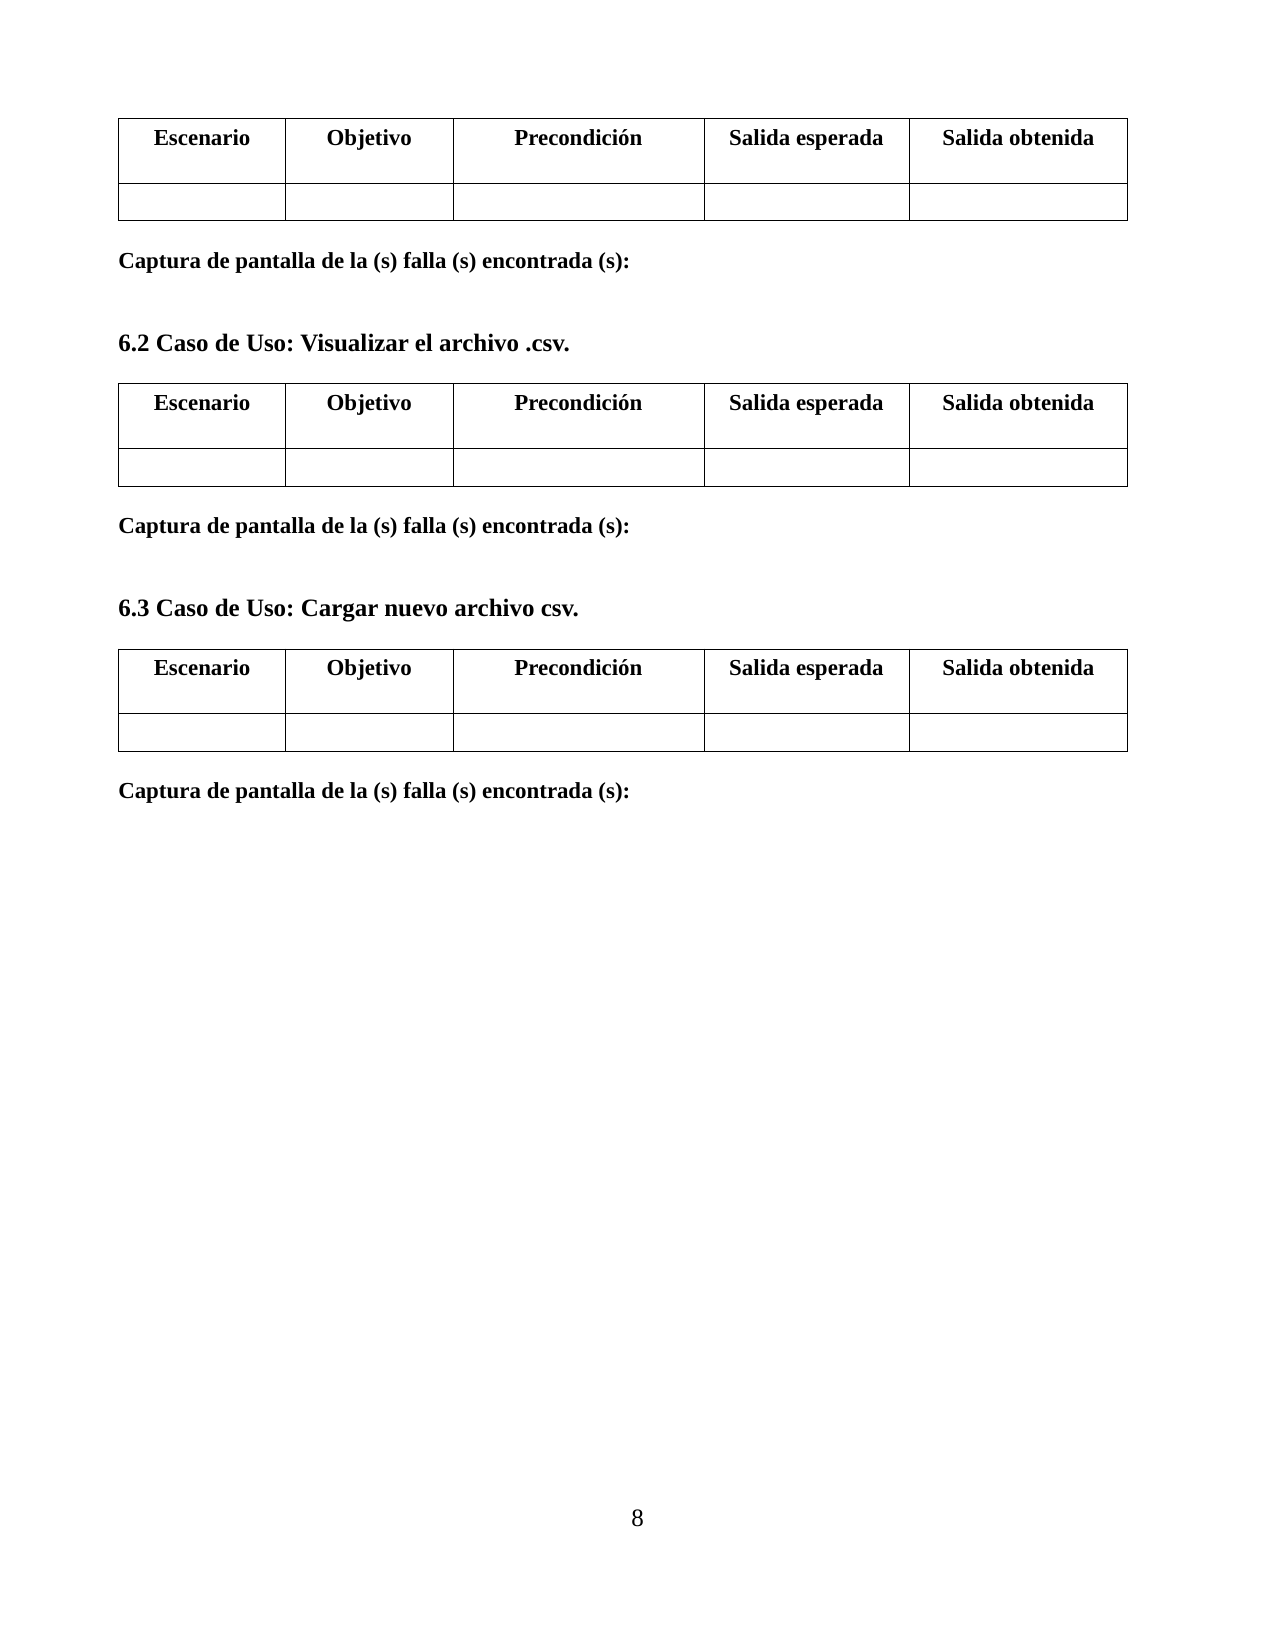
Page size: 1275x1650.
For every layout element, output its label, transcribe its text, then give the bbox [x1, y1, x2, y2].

table_cell [286, 714, 453, 751]
table_header Salida obtenida [910, 650, 1127, 713]
table_header Objetivo [286, 384, 453, 448]
table_cell [705, 184, 909, 220]
table_cell [286, 184, 453, 220]
table_header Escenario [119, 119, 285, 182]
table_cell [910, 714, 1127, 751]
text Captura de pantalla de la (s) falla (s) encontrada (s): [118, 777, 1157, 803]
table_header Precondición [454, 119, 704, 182]
table_header Salida obtenida [910, 119, 1127, 182]
table_header Precondición [454, 384, 704, 448]
table_cell [454, 184, 704, 220]
text Captura de pantalla de la (s) falla (s) encontrada (s): [118, 247, 1157, 273]
table_cell [454, 449, 704, 486]
table_header Salida obtenida [910, 384, 1127, 448]
table_header Salida esperada [705, 384, 909, 448]
table_header Objetivo [286, 650, 453, 713]
table_cell [910, 449, 1127, 486]
table_cell [119, 449, 285, 486]
table_header Objetivo [286, 119, 453, 182]
table_cell [705, 449, 909, 486]
table_cell [705, 714, 909, 751]
table_header Escenario [119, 384, 285, 448]
table_cell [286, 449, 453, 486]
table_header Salida esperada [705, 650, 909, 713]
table_header Escenario [119, 650, 285, 713]
table_cell [119, 184, 285, 220]
table_cell [910, 184, 1127, 220]
table_header Precondición [454, 650, 704, 713]
table_cell [454, 714, 704, 751]
text Captura de pantalla de la (s) falla (s) encontrada (s): [118, 512, 1157, 538]
text 6.2 Caso de Uso: Visualizar el archivo .csv. [118, 328, 1157, 357]
text 6.3 Caso de Uso: Cargar nuevo archivo csv. [118, 593, 1157, 622]
table_header Salida esperada [705, 119, 909, 182]
table_cell [119, 714, 285, 751]
